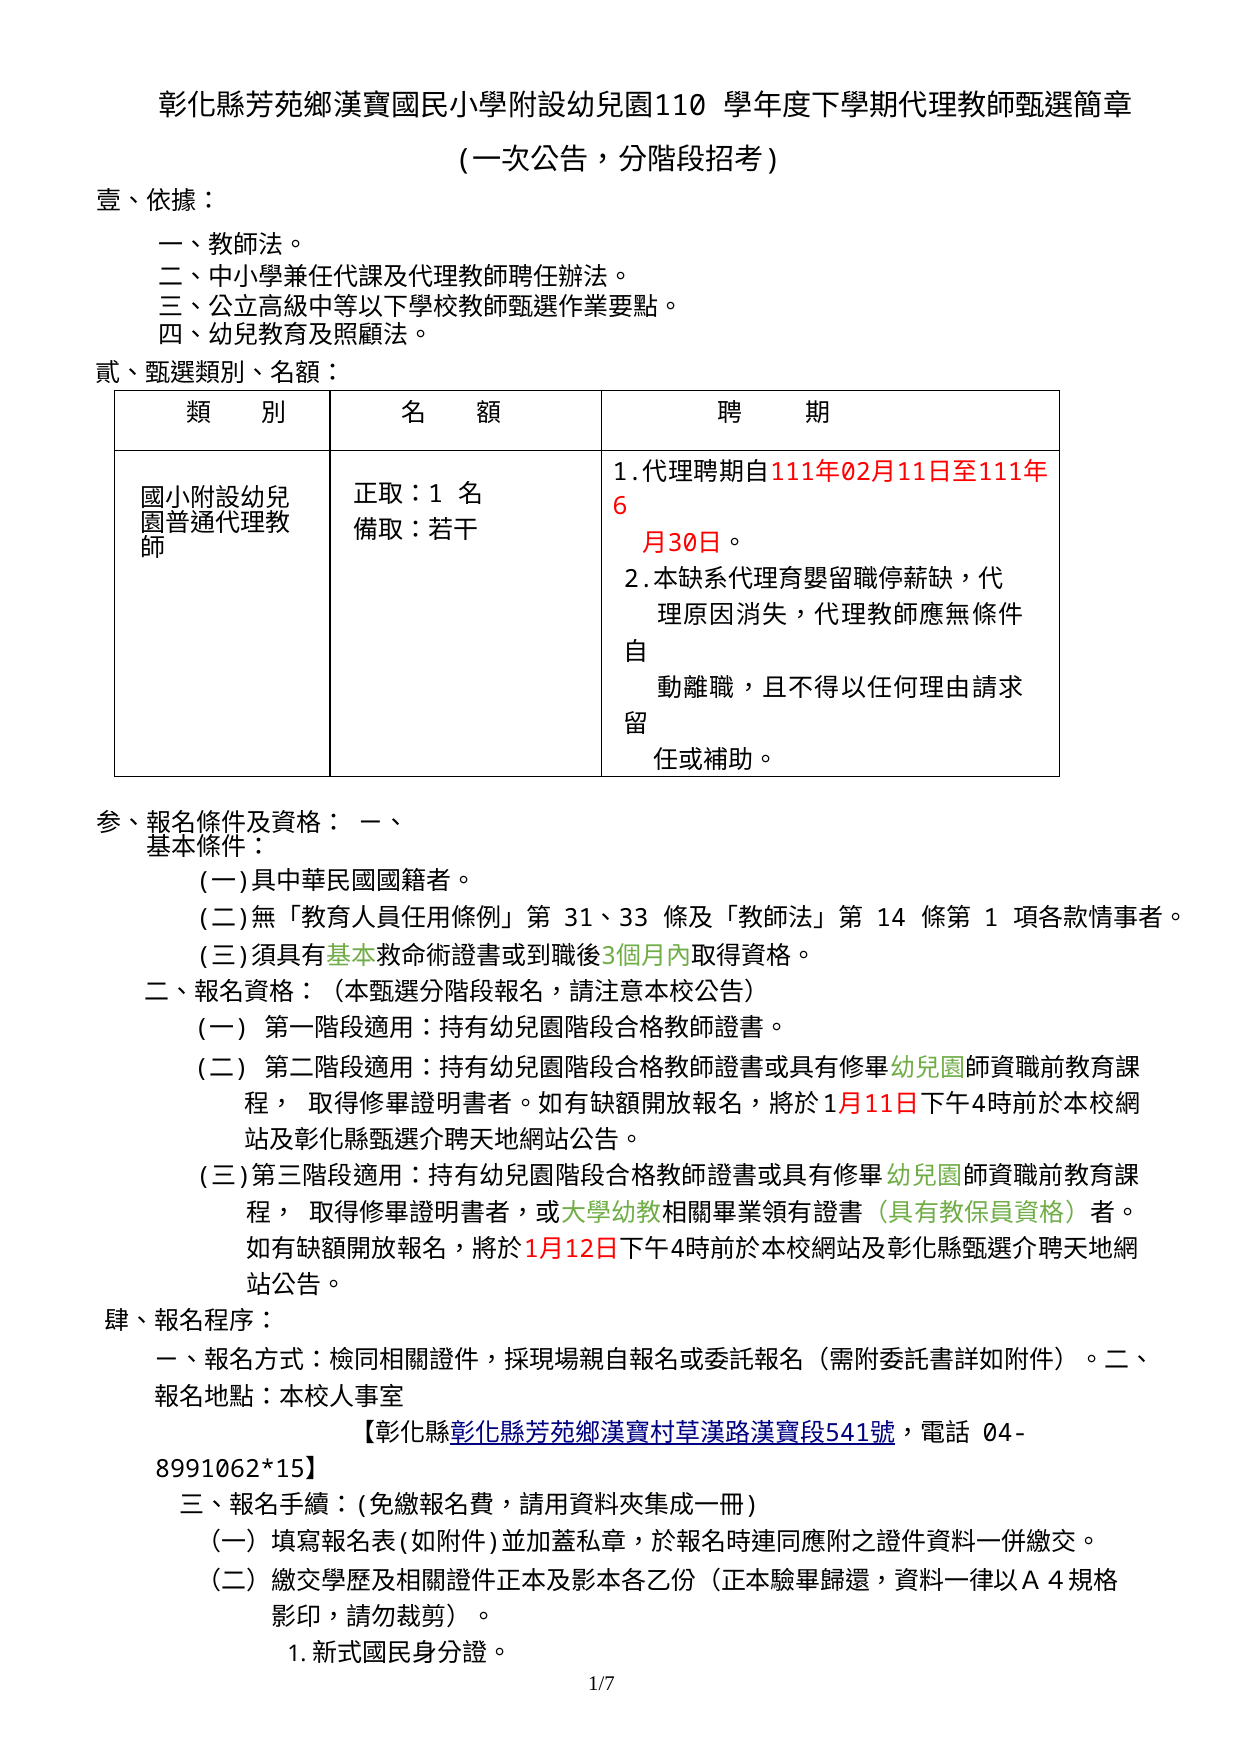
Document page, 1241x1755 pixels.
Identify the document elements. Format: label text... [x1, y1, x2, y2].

text (三)第三階段適用：持有幼兒園階段合格教師證書或具有修畢幼兒園師資職前教育課程， 取得修畢證明書者，或大學幼教相關畢業領有證書（具有教保員資格）者。如有缺額開放報名，將於1月12日下午4時前於本校網站及彰化縣甄選介聘天地網站公告。 [196, 1156, 1141, 1301]
text 貳、甄選類別、名額： [96, 348, 1182, 390]
text ㄧ、報名方式：檢同相關證件，採現場親自報名或委託報名（需附委託書詳如附件）。二、報名地點：本校人事室 [154, 1340, 1137, 1412]
text 二、報名資格：（本甄選分階段報名，請注意本校公告） [144, 972, 1182, 1008]
text 二、中小學兼任代課及代理教師聘任辦法。 [158, 262, 1182, 292]
text (二) 第二階段適用：持有幼兒園階段合格教師證書或具有修畢幼兒園師資職前教育課程， 取得修畢證明書者。如有缺額開放報名，將於1月11日下午4時前於本校網站及彰化縣甄選介聘天地網站公告。 [194, 1047, 1141, 1156]
text 【彰化縣彰化縣芳苑鄉漢寶村草漢路漢寶段541號，電話 04-8991062*15】 [155, 1412, 1181, 1485]
table_header 聘 期 [602, 391, 1059, 450]
table_cell 正取：1 名 備取：若干 [331, 451, 601, 776]
table_header 2.本缺系代理育嬰留職停薪缺，代 理原因消失，代理教師應無條件自 動離職，且不得以任何理由請求留 任或補助。 [612, 559, 1035, 776]
table_header 名 額 [331, 391, 601, 450]
text 三、公立高級中等以下學校教師甄選作業要點。 [158, 295, 728, 320]
text (一次公告，分階段招考) [59, 127, 1177, 180]
text 肆、報名程序： [59, 1301, 1141, 1337]
text (二)無「教育人員任用條例」第 31、33 條及「教師法」第 14 條第 1 項各款情事者。 [196, 897, 1182, 934]
text （二）繳交學歷及相關證件正本及影本各乙份（正本驗畢歸還，資料一律以Ａ４規格影印，請勿裁剪）。 [196, 1560, 1141, 1633]
list 新式國民身分證。 [287, 1633, 1182, 1669]
text 彰化縣芳苑鄉漢寶國民小學附設幼兒園110 學年度下學期代理教師甄選簡章 [158, 75, 1182, 126]
table_cell 國小附設幼兒 園普通代理教 師 [115, 451, 329, 776]
table_cell 1.代理聘期自111年02月11日至111年6 月30日。 [602, 451, 1059, 776]
text （一）填寫報名表(如附件)並加蓋私章，於報名時連同應附之證件資料一併繳交。 [196, 1521, 1182, 1557]
text (一) 第一階段適用：持有幼兒園階段合格教師證書。 [194, 1008, 1182, 1044]
text (三)須具有基本救命術證書或到職後3個月內取得資格。 [196, 934, 1182, 972]
text 参、報名條件及資格： ㄧ、基本條件： [96, 812, 391, 862]
text 三、報名手續：(免繳報名費，請用資料夾集成一冊) [59, 1485, 968, 1521]
text 壹、依據： [96, 180, 1182, 217]
text 一、教師法。 [158, 217, 1182, 262]
text (一)具中華民國國籍者。 [196, 862, 1182, 897]
table_header 類 別 [115, 391, 329, 450]
text 四、幼兒教育及照顧法。 [158, 323, 728, 348]
